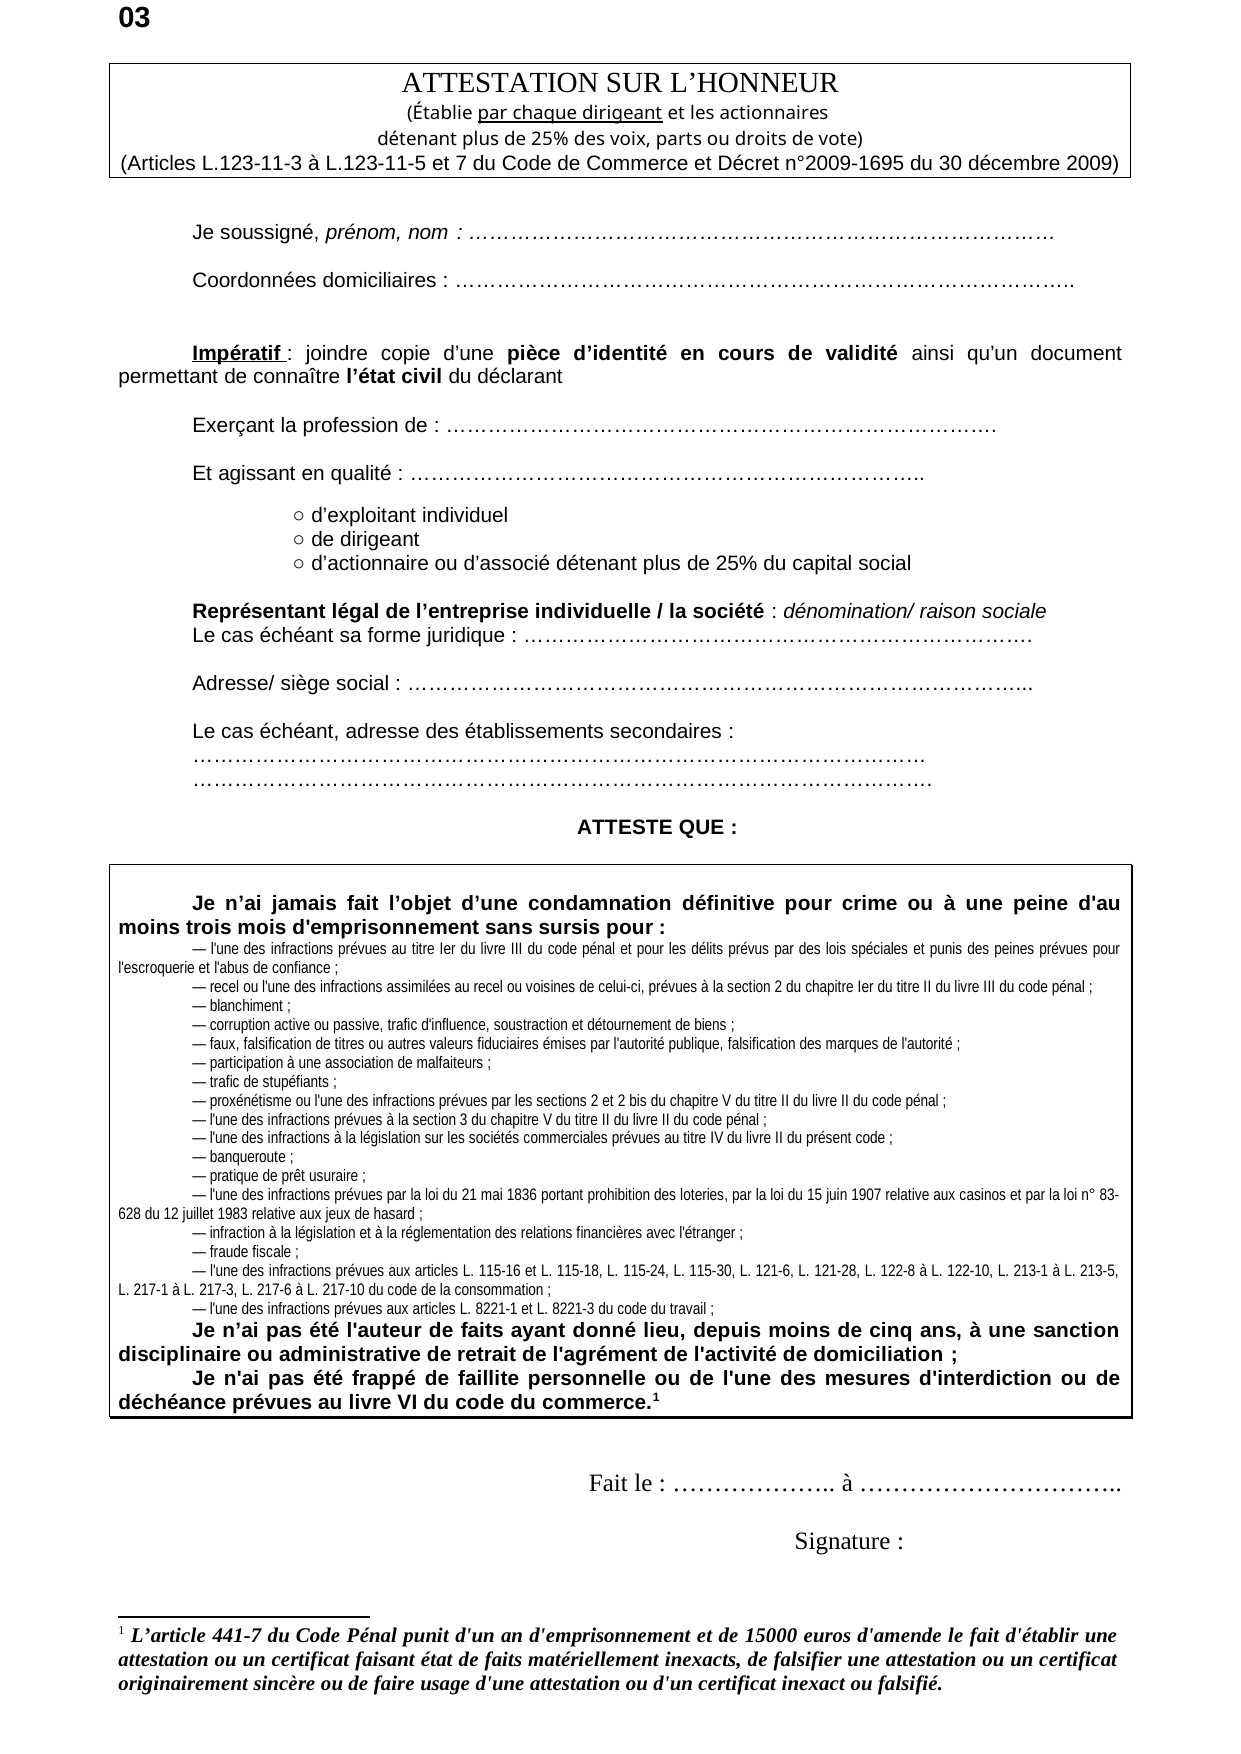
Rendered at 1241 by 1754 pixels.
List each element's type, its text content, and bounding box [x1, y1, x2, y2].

text ○ de dirigeant [218, 527, 1122, 551]
text Et agissant en qualité : ……………………………………………………………….. [118, 461, 1122, 485]
text Le cas échéant, adresse des établissements secondaires : [118, 719, 1122, 743]
text ― faux, falsification de titres ou autres valeurs fiduciaires émises par l'autorité publique, falsification des marques de l'autorité ; [118, 1033, 1122, 1052]
text Je n'ai pas été frappé de faillite personnelle ou de l'une des mesures d'interdiction ou de déchéance prévues au livre VI du code du commerce. [110, 1363, 1131, 1416]
text ……………………………………………………………………………………………. [118, 767, 1122, 791]
text Impératif : joindre copie d’une pièce d’identité en cours de validité ainsi qu’un document permettant de connaître l’état civil du déclarant [118, 340, 1122, 388]
text ― corruption active ou passive, trafic d'influence, soustraction et détournement de biens ; [118, 1014, 1122, 1033]
text ― recel ou l'une des infractions assimilées au recel ou voisines de celui-ci, prévues à la section 2 du chapitre Ier du titre II du livre III du code pénal ; [118, 977, 1122, 996]
subtitle détenant plus de 25% des voix, parts ou droits de vote) [118, 125, 1122, 148]
text 03 [118, 0, 1122, 33]
text ― proxénétisme ou l'une des infractions prévues par les sections 2 et 2 bis du chapitre V du titre II du livre II du code pénal ; [118, 1090, 1122, 1109]
text Coordonnées domiciliaires : …………………………………………………………………………….. [118, 268, 1122, 292]
text Représentant légal de l’entreprise individuelle / la société : dénomination/ raison sociale [118, 599, 1122, 623]
text ― fraude fiscale ; [118, 1242, 1122, 1261]
text ― participation à une association de malfaiteurs ; [118, 1052, 1122, 1071]
text ― pratique de prêt usuraire ; [118, 1166, 1122, 1185]
text L’article 441-7 du Code Pénal punit d'un an d'emprisonnement et de 15000 euros d'amende le fait d'établir une attestation ou un certificat faisant état de faits matériellement inexacts, de falsifier une attestation ou un certificat originairement sincère ou de faire usage d'une attestation ou d'un certificat inexact ou falsifié. [118, 1623, 1122, 1695]
text ○ d’actionnaire ou d’associé détenant plus de 25% du capital social [218, 551, 1122, 575]
text Exerçant la profession de : ……………………………………………………………………. [118, 413, 1122, 437]
text …………………………………………………………………………………………… [118, 743, 1122, 767]
subtitle (Articles L.123-11-3 à L.123-11-5 et 7 du Code de Commerce et Décret n°2009-1695 du 30 décembre 2009) [110, 148, 1130, 177]
text ― l'une des infractions à la législation sur les sociétés commerciales prévues au titre IV du livre II du présent code ; [118, 1128, 1122, 1147]
text Signature : [576, 1526, 1122, 1555]
text ― banqueroute ; [118, 1147, 1122, 1166]
text Je n’ai pas été l'auteur de faits ayant donné lieu, depuis moins de cinq ans, à une sanction disciplinaire ou administrative de retrait de l'agrément de l'activité de domiciliation ; [118, 1318, 1122, 1363]
text ― l'une des infractions prévues aux articles L. 8221-1 et L. 8221-3 du code du travail ; [118, 1299, 1122, 1318]
text ATTESTE QUE : [118, 815, 1122, 839]
text ― infraction à la législation et à la réglementation des relations financières avec l'étranger ; [118, 1223, 1122, 1242]
text ― l'une des infractions prévues au titre Ier du livre III du code pénal et pour les délits prévus par des lois spéciales et punis des peines prévues pour l'escroquerie et l'abus de confiance ; [118, 939, 1122, 977]
text ― trafic de stupéfiants ; [118, 1071, 1122, 1090]
text Le cas échéant sa forme juridique : ………………………………………………………………. [118, 623, 1122, 647]
text Je n’ai jamais fait l’objet d’une condamnation définitive pour crime ou à une peine d'au moins trois mois d'emprisonnement sans sursis pour : [118, 891, 1122, 939]
subtitle ATTESTATION SUR L’HONNEUR [110, 64, 1130, 99]
text ― l'une des infractions prévues aux articles L. 115-16 et L. 115-18, L. 115-24, L. 115-30, L. 121-6, L. 121-28, L. 122-8 à L. 122-10, L. 213-1 à L. 213-5, L. 217-1 à L. 217-3, L. 217-6 à L. 217-10 du code de la consommation ; [118, 1261, 1122, 1299]
text Je soussigné, prénom, nom : ………………………………………………………………………… [118, 220, 1122, 244]
text Adresse/ siège social : ……………………………………………………………………………... [118, 671, 1122, 695]
text ○ d’exploitant individuel [218, 502, 1122, 527]
subtitle (Établie par chaque dirigeant et les actionnaires [118, 99, 1122, 125]
text Fait le : ……………….. à ………………………….. [118, 1468, 1122, 1497]
text ― l'une des infractions prévues par la loi du 21 mai 1836 portant prohibition des loteries, par la loi du 15 juin 1907 relative aux casinos et par la loi n° 83-628 du 12 juillet 1983 relative aux jeux de hasard ; [118, 1185, 1122, 1223]
text ― blanchiment ; [118, 996, 1122, 1014]
text ― l'une des infractions prévues à la section 3 du chapitre V du titre II du livre II du code pénal ; [118, 1109, 1122, 1128]
